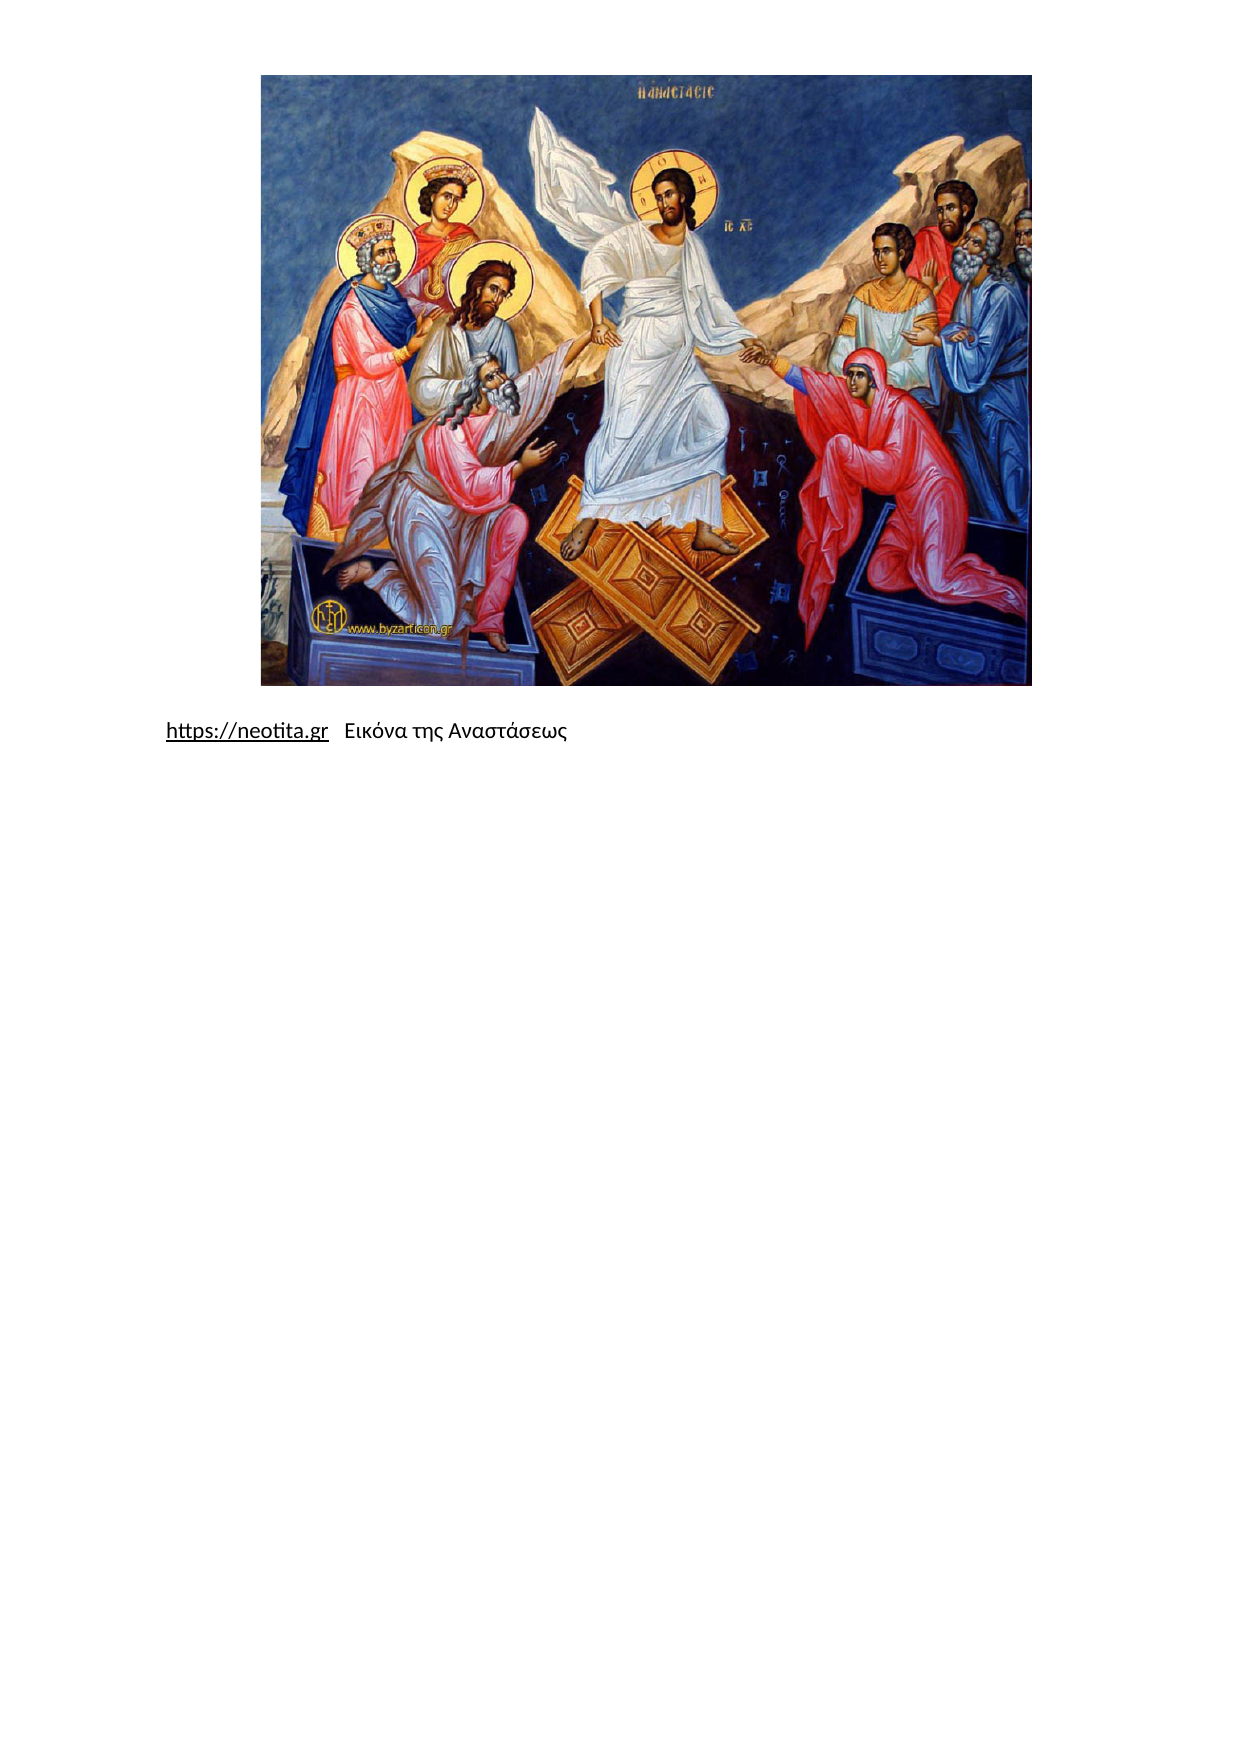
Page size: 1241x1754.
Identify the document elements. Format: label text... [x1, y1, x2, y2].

text https://neotita.gr Εικόνα της Αναστάσεως [73, 716, 1220, 744]
